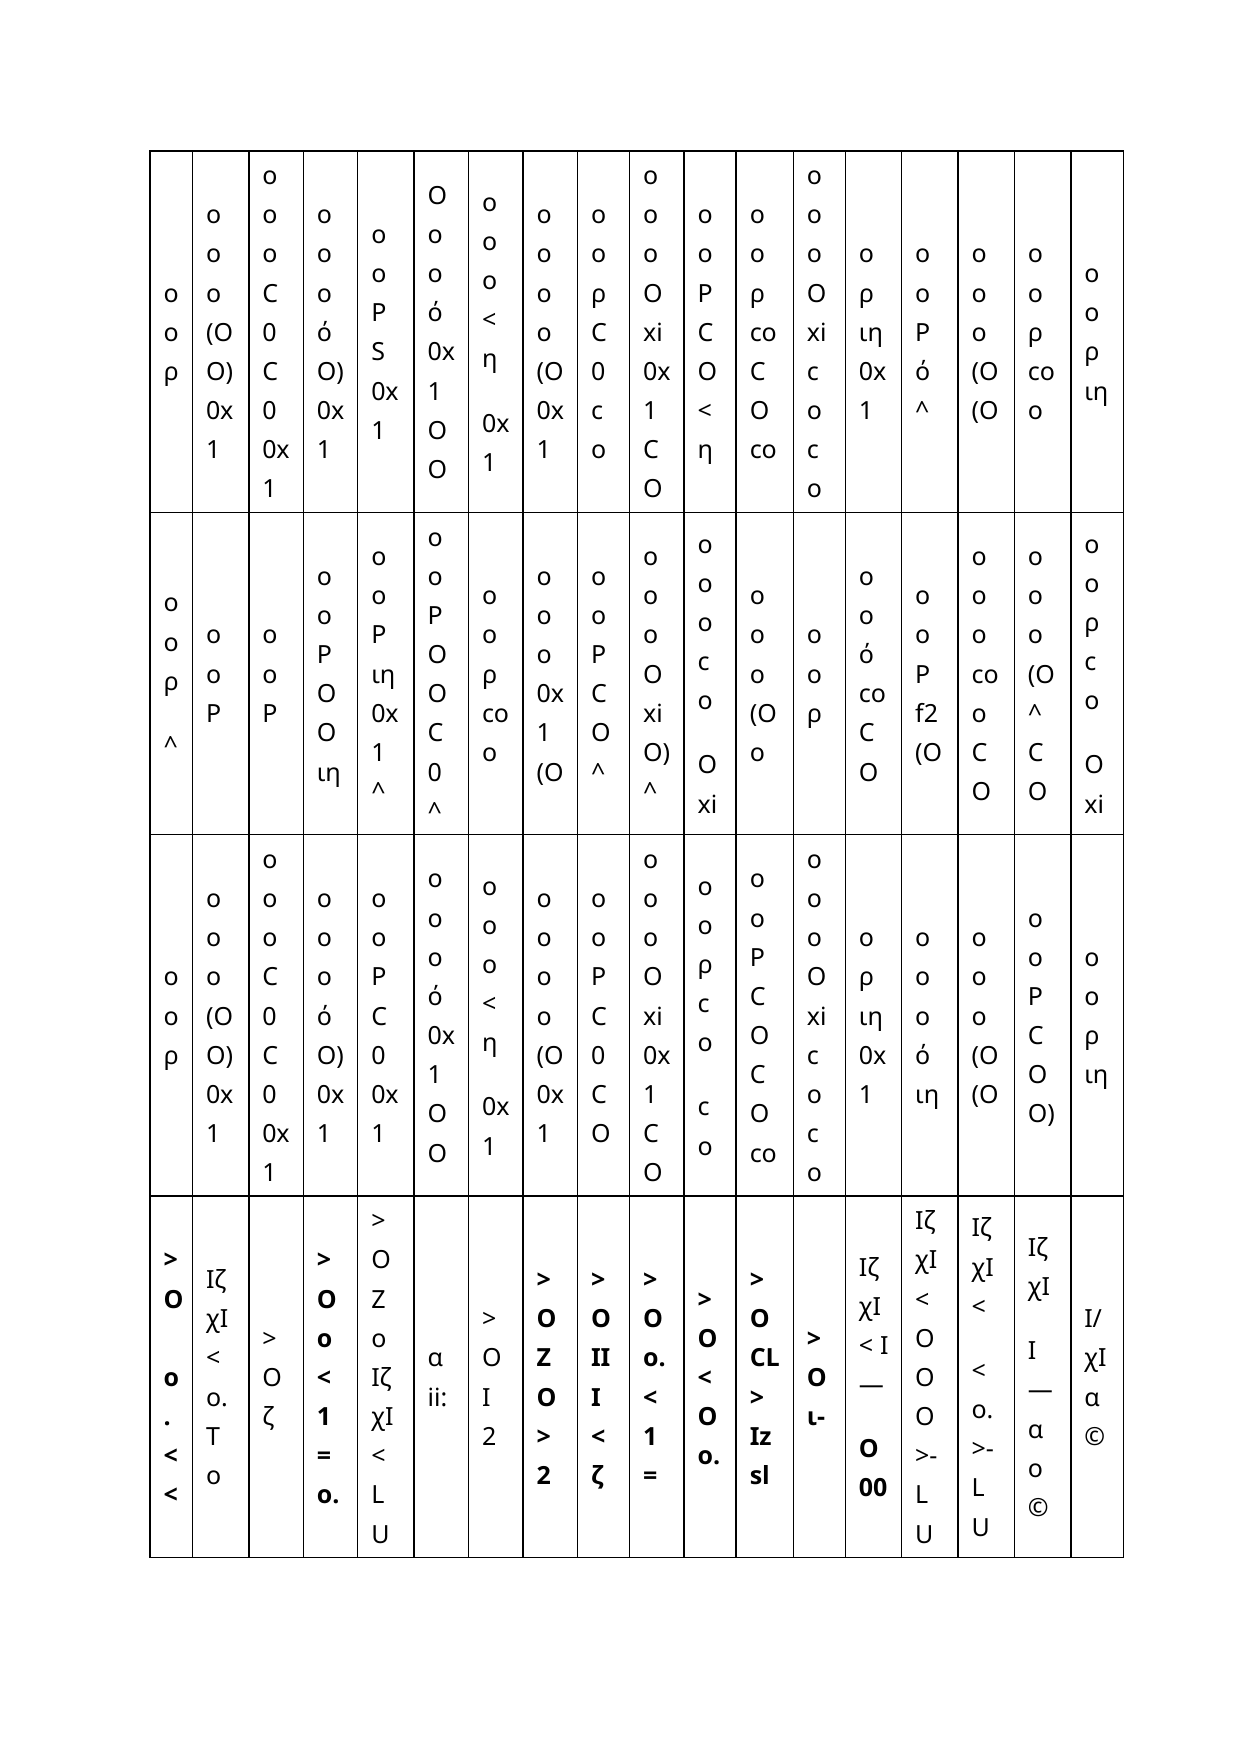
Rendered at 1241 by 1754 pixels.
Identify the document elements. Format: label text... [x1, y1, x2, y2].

table_cell ο ο Ρ S 0x1 [358, 152, 413, 511]
table_cell ο ο ρ co ο [1015, 152, 1070, 511]
table_cell ο ο ο ό 0x1 ΟΟ [415, 835, 468, 1195]
table_cell ο ο Ρ ιη 0x1 ^ [358, 513, 413, 834]
table_cell ο ο ο (Ο ο [737, 513, 793, 834]
table_cell ο ο Ρ f2 (Ο [902, 513, 957, 834]
table_cell ο ρ ιη 0x1 [846, 152, 901, 511]
table_cell > Ο < Ο ο. [685, 1197, 735, 1557]
table_cell ο ο ό co CO [846, 513, 901, 834]
table_cell ο ο Ρ C0 0x1 [358, 835, 413, 1195]
table_cell ο ο Ρ ΟΟ ιη [304, 513, 357, 834]
table_cell ο ρ ιη 0x1 [846, 835, 901, 1195]
table_cell ο ο ο (Ο (Ο [959, 835, 1014, 1195]
table_cell ο ο Ρ CO Ο) [1015, 835, 1070, 1195]
table_cell ο ο ο ό Ο) 0x1 [304, 152, 357, 511]
table_cell ο ο ο ο (Ο 0x1 [524, 152, 577, 511]
table_cell ο ο ρ [151, 835, 192, 1195]
table_cell ο ο ρ co co [685, 835, 735, 1195]
table_cell ο ο ο (Ο Ο) 0x1 [193, 152, 248, 511]
table_cell α ii: [415, 1197, 468, 1557]
table_cell > Ο ο < 1= ο. [304, 1197, 357, 1557]
table_cell ΙζχΙ < < ο. >- LU [959, 1197, 1014, 1557]
table_cell > Ο ζ [250, 1197, 303, 1557]
table_cell ο ο ρ C0 co [578, 152, 629, 511]
table_cell ο ο ο Oxi 0x1 CO [630, 152, 683, 511]
table_cell ο ο ο (Ο ^ CO [1015, 513, 1070, 834]
table_cell ο ο ο Oxi 0x1 CO [630, 835, 683, 1195]
table_cell ο ο ο C0 C0 0x1 [250, 152, 303, 511]
table_cell ο ο ο (Ο (Ο [959, 152, 1014, 511]
table_cell ο ο ο ό ιη [902, 835, 957, 1195]
table_cell ο ο ο co Oxi [685, 513, 735, 834]
table_cell ο ο Ρ ό ^ [902, 152, 957, 511]
table_cell ο ο Ρ C0 CO [578, 835, 629, 1195]
table_cell ο ο ο Oxi co co [794, 835, 845, 1195]
table_cell ο ο ο ό Ο) 0x1 [304, 835, 357, 1195]
table_cell ο ο Ρ ΟΟ C0 ^ [415, 513, 468, 834]
table_cell ο ο ρ [151, 152, 192, 511]
table_cell ο ο ρ [794, 513, 845, 834]
table_cell ο ο ρ ^ [151, 513, 192, 834]
table_cell ο ο ο co ο CO [959, 513, 1014, 834]
table_cell ο ο ο Oxi co co [794, 152, 845, 511]
table_cell ο ο Ρ CO CO co [737, 835, 793, 1195]
table_cell ο ο Ρ CO <η [685, 152, 735, 511]
table_cell > Ο Ι 2 [469, 1197, 522, 1557]
table_cell ο ο ο (Ο Ο) 0x1 [193, 835, 248, 1195]
table_cell ο ο Ρ [250, 513, 303, 834]
table_cell ΙζχΙ < ο. Τ ο [193, 1197, 248, 1557]
table_cell > Ο ο. < < [151, 1197, 192, 1557]
table_cell ο ο ο ο (Ο 0x1 [524, 835, 577, 1195]
table_cell ΙζχΙ < Ι— Ο 00 [846, 1197, 901, 1557]
table_cell > Ο ο. < 1= [630, 1197, 683, 1557]
table_cell > Ο ι- [794, 1197, 845, 1557]
table_cell ο ο ρ ιη [1072, 835, 1123, 1195]
table_cell ο ο Ρ CO ^ [578, 513, 629, 834]
table_cell ο ο ο 0x1 (Ο [524, 513, 577, 834]
table_cell ο ο ο <η 0x1 [469, 835, 522, 1195]
table_cell > Ο ΙΙΙ < ζ [578, 1197, 629, 1557]
table_cell ο ο ρ ιη [1072, 152, 1123, 511]
table_cell ο ο ο <η 0x1 [469, 152, 522, 511]
table_cell ο ο Ρ [193, 513, 248, 834]
table_cell ο ο ο Oxi Ο) ^ [630, 513, 683, 834]
table_cell > Ο CL > Izsl [737, 1197, 793, 1557]
table_cell > Ο Ζ Ο > 2 [524, 1197, 577, 1557]
table_cell ο ο ρ co CO co [737, 152, 793, 511]
table_cell ο ο ρ co Oxi [1072, 513, 1123, 834]
table_cell ο ο ο C0 C0 0x1 [250, 835, 303, 1195]
table_cell ο ο ρ co ο [469, 513, 522, 834]
table_cell Ι/χΙ α © [1072, 1197, 1123, 1557]
table_cell ΙζχΙ < Ο ΟΟ >- LU [902, 1197, 957, 1557]
table_cell Ο ο ο ό 0x1 ΟΟ [415, 152, 468, 511]
table_cell > Ο Ζ ο ΙζχΙ < LU [358, 1197, 413, 1557]
table_cell ΙζχΙ Ι— α ο © [1015, 1197, 1070, 1557]
